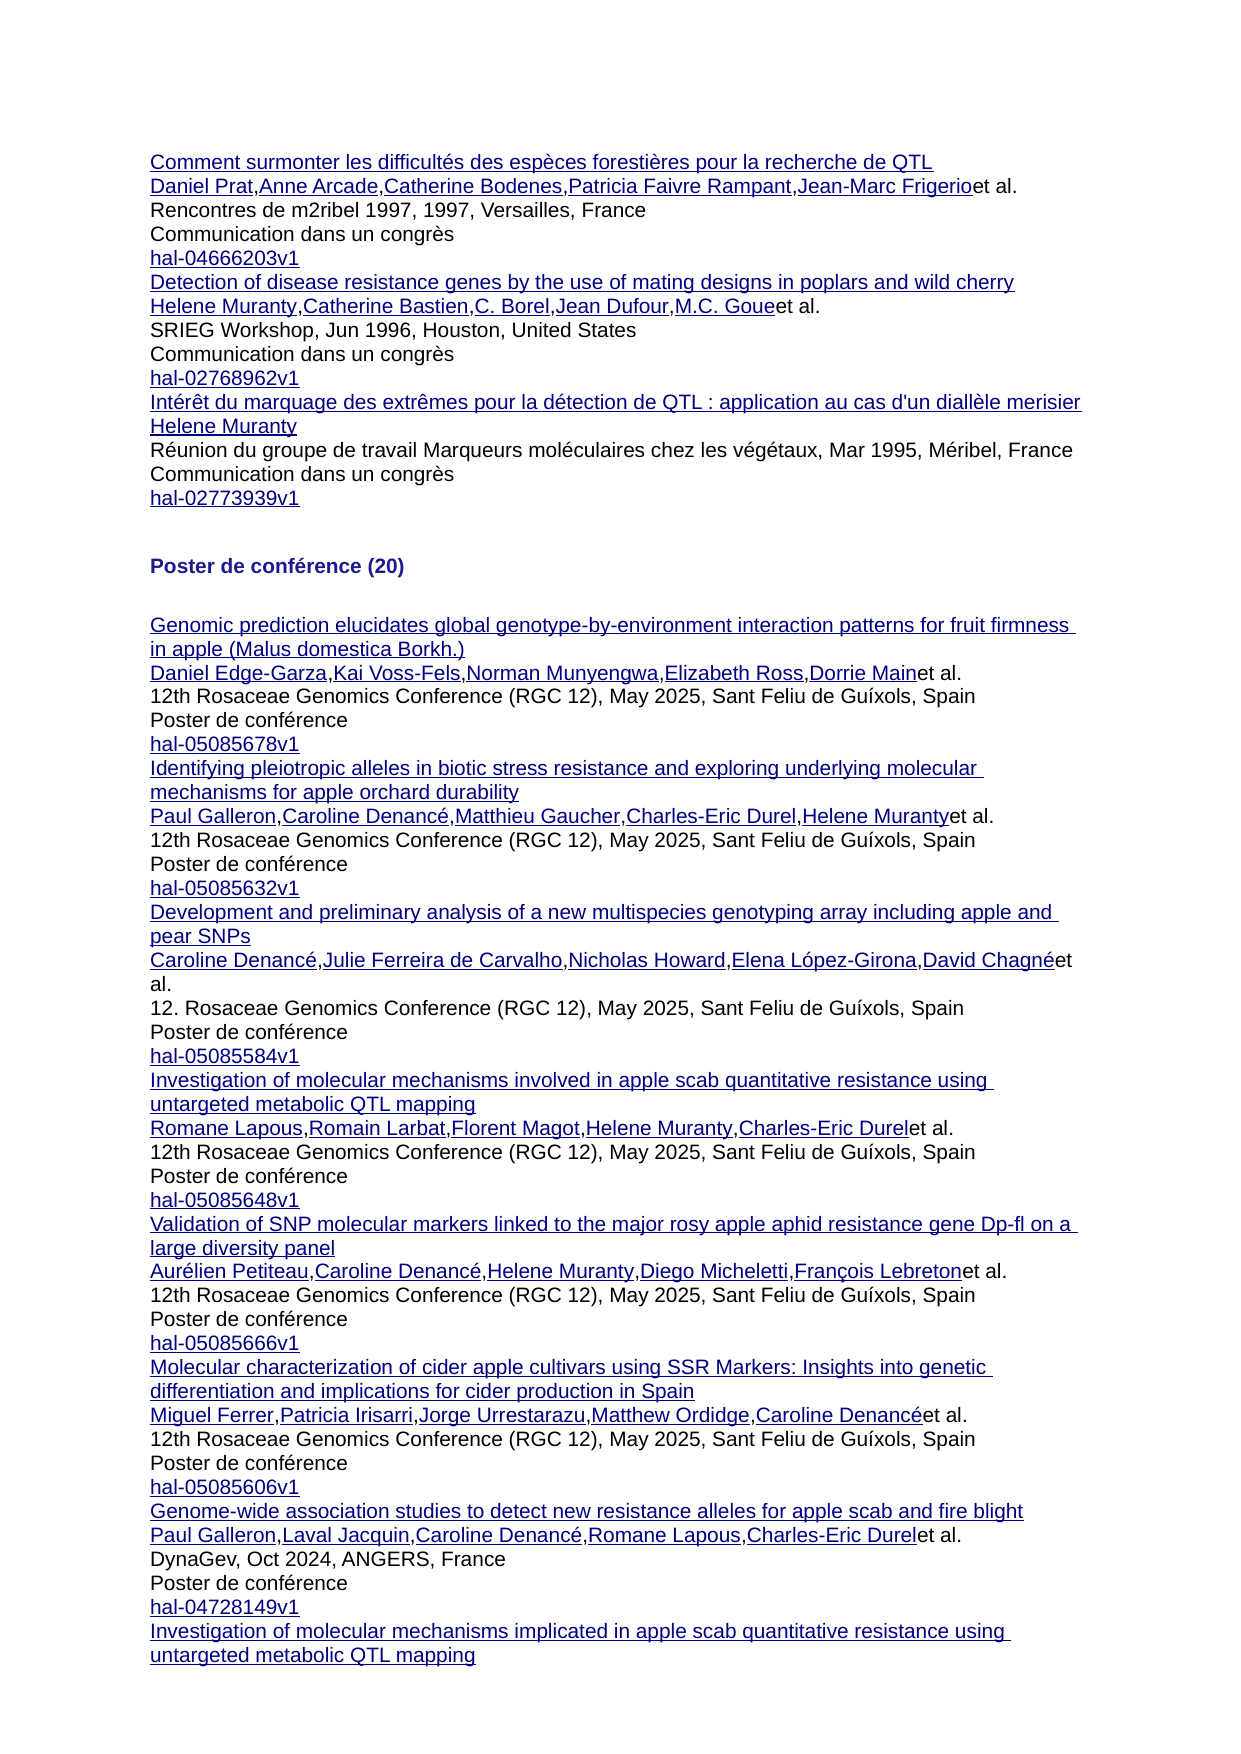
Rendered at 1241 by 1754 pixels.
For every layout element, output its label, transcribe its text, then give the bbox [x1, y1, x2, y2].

subtitle Poster de conférence (20) [150, 554, 1090, 578]
table_cell Molecular characterization of cider apple cultivars using SSR Markers: Insights into genetic differentiation and implications for cider production in Spain Miguel Ferrer,Patricia Irisarri,Jorge Urrestarazu,Matthew Ordidge,Caroline Denancéet al. 12th Rosaceae Genomics Conference (RGC 12), May 2025, Sant Feliu de Guíxols, Spain Poster de conférence hal-05085606v1 [150, 1355, 1090, 1499]
table_cell Genome-wide association studies to detect new resistance alleles for apple scab and fire blight Paul Galleron,Laval Jacquin,Caroline Denancé,Romane Lapous,Charles-Eric Durelet al. DynaGev, Oct 2024, ANGERS, France Poster de conférence hal-04728149v1 [150, 1499, 1090, 1619]
table_cell Intérêt du marquage des extrêmes pour la détection de QTL : application au cas d'un diallèle merisier Helene Muranty Réunion du groupe de travail Marqueurs moléculaires chez les végétaux, Mar 1995, Méribel, France Communication dans un congrès hal-02773939v1 [150, 390, 1090, 509]
table_cell Identifying pleiotropic alleles in biotic stress resistance and exploring underlying molecular mechanisms for apple orchard durability Paul Galleron,Caroline Denancé,Matthieu Gaucher,Charles-Eric Durel,Helene Murantyet al. 12th Rosaceae Genomics Conference (RGC 12), May 2025, Sant Feliu de Guíxols, Spain Poster de conférence hal-05085632v1 [150, 756, 1090, 900]
table_cell Detection of disease resistance genes by the use of mating designs in poplars and wild cherry Helene Muranty,Catherine Bastien,C. Borel,Jean Dufour,M.C. Goueet al. SRIEG Workshop, Jun 1996, Houston, United States Communication dans un congrès hal-02768962v1 [150, 270, 1090, 389]
table_cell Investigation of molecular mechanisms involved in apple scab quantitative resistance using untargeted metabolic QTL mapping Romane Lapous,Romain Larbat,Florent Magot,Helene Muranty,Charles-Eric Durelet al. 12th Rosaceae Genomics Conference (RGC 12), May 2025, Sant Feliu de Guíxols, Spain Poster de conférence hal-05085648v1 [150, 1068, 1090, 1211]
table_cell Investigation of molecular mechanisms implicated in apple scab quantitative resistance using untargeted metabolic QTL mapping [150, 1619, 1090, 1667]
table_header Genomic prediction elucidates global genotype-by-environment interaction patterns for fruit firmness in apple (Malus domestica Borkh.) Daniel Edge-Garza,Kai Voss-Fels,Norman Munyengwa,Elizabeth Ross,Dorrie Mainet al. 12th Rosaceae Genomics Conference (RGC 12), May 2025, Sant Feliu de Guíxols, Spain Poster de conférence hal-05085678v1 [150, 613, 1090, 756]
table_cell Validation of SNP molecular markers linked to the major rosy apple aphid resistance gene Dp-fl on a large diversity panel Aurélien Petiteau,Caroline Denancé,Helene Muranty,Diego Micheletti,François Lebretonet al. 12th Rosaceae Genomics Conference (RGC 12), May 2025, Sant Feliu de Guíxols, Spain Poster de conférence hal-05085666v1 [150, 1211, 1090, 1355]
table_cell Comment surmonter les difficultés des espèces forestières pour la recherche de QTL Daniel Prat,Anne Arcade,Catherine Bodenes,Patricia Faivre Rampant,Jean-Marc Frigerioet al. Rencontres de m2ribel 1997, 1997, Versailles, France Communication dans un congrès hal-04666203v1 [150, 150, 1090, 270]
table_cell Development and preliminary analysis of a new multispecies genotyping array including apple and pear SNPs Caroline Denancé,Julie Ferreira de Carvalho,Nicholas Howard,Elena López-Girona,David Chagnéet al. 12. Rosaceae Genomics Conference (RGC 12), May 2025, Sant Feliu de Guíxols, Spain Poster de conférence hal-05085584v1 [150, 900, 1090, 1068]
